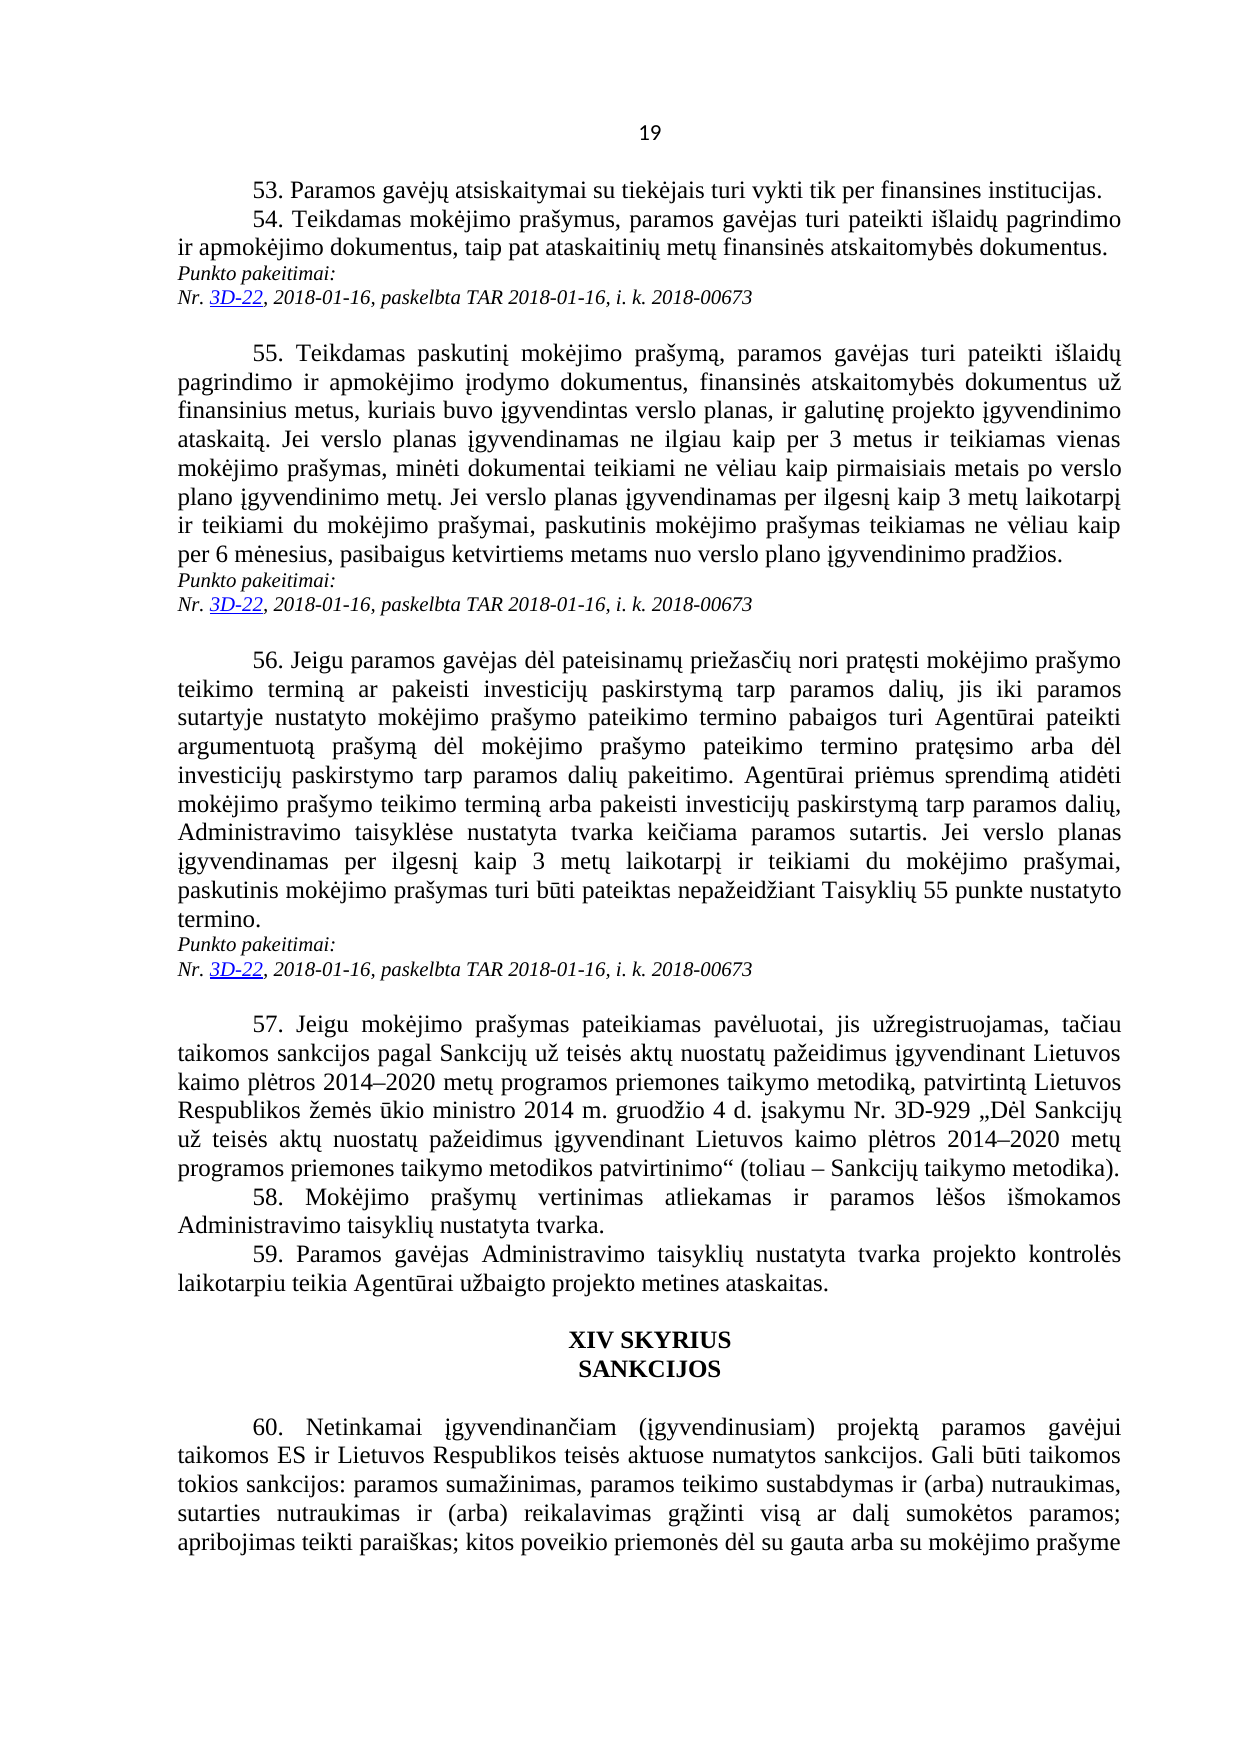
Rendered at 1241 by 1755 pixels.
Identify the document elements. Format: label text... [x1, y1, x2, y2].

text Punkto pakeitimai: [177, 932, 1122, 956]
text 56. Jeigu paramos gavėjas dėl pateisinamų priežasčių nori pratęsti mokėjimo prašymo teikimo terminą ar pakeisti investicijų paskirstymą tarp paramos dalių, jis iki paramos sutartyje nustatyto mokėjimo prašymo pateikimo termino pabaigos turi Agentūrai pateikti argumentuotą prašymą dėl mokėjimo prašymo pateikimo termino pratęsimo arba dėl investicijų paskirstymo tarp paramos dalių pakeitimo. Agentūrai priėmus sprendimą atidėti mokėjimo prašymo teikimo terminą arba pakeisti investicijų paskirstymą tarp paramos dalių, Administravimo taisyklėse nustatyta tvarka keičiama paramos sutartis. Jei verslo planas įgyvendinamas per ilgesnį kaip 3 metų laikotarpį ir teikiami du mokėjimo prašymai, paskutinis mokėjimo prašymas turi būti pateiktas nepažeidžiant Taisyklių 55 punkte nustatyto termino. [177, 645, 1122, 932]
text 57. Jeigu mokėjimo prašymas pateikiamas pavėluotai, jis užregistruojamas, tačiau taikomos sankcijos pagal Sankcijų už teisės aktų nuostatų pažeidimus įgyvendinant Lietuvos kaimo plėtros 2014–2020 metų programos priemones taikymo metodiką, patvirtintą Lietuvos Respublikos žemės ūkio ministro 2014 m. gruodžio 4 d. įsakymu Nr. 3D-929 „Dėl Sankcijų už teisės aktų nuostatų pažeidimus įgyvendinant Lietuvos kaimo plėtros 2014–2020 metų programos priemones taikymo metodikos patvirtinimo“ (toliau – Sankcijų taikymo metodika). [177, 1009, 1122, 1182]
text 55. Teikdamas paskutinį mokėjimo prašymą, paramos gavėjas turi pateikti išlaidų pagrindimo ir apmokėjimo įrodymo dokumentus, finansinės atskaitomybės dokumentus už finansinius metus, kuriais buvo įgyvendintas verslo planas, ir galutinę projekto įgyvendinimo ataskaitą. Jei verslo planas įgyvendinamas ne ilgiau kaip per 3 metus ir teikiamas vienas mokėjimo prašymas, minėti dokumentai teikiami ne vėliau kaip pirmaisiais metais po verslo plano įgyvendinimo metų. Jei verslo planas įgyvendinamas per ilgesnį kaip 3 metų laikotarpį ir teikiami du mokėjimo prašymai, paskutinis mokėjimo prašymas teikiamas ne vėliau kaip per 6 mėnesius, pasibaigus ketvirtiems metams nuo verslo plano įgyvendinimo pradžios. [177, 338, 1122, 568]
text SANKCIJOS [177, 1354, 1122, 1383]
text 59. Paramos gavėjas Administravimo taisyklių nustatyta tvarka projekto kontrolės laikotarpiu teikia Agentūrai užbaigto projekto metines ataskaitas. [177, 1239, 1122, 1297]
text Punkto pakeitimai: [177, 261, 1122, 285]
text 58. Mokėjimo prašymų vertinimas atliekamas ir paramos lėšos išmokamos Administravimo taisyklių nustatyta tvarka. [177, 1182, 1122, 1239]
text XIV SKYRIUS [177, 1326, 1122, 1354]
text 54. Teikdamas mokėjimo prašymus, paramos gavėjas turi pateikti išlaidų pagrindimo ir apmokėjimo dokumentus, taip pat ataskaitinių metų finansinės atskaitomybės dokumentus. [177, 204, 1122, 261]
text Punkto pakeitimai: [177, 568, 1122, 592]
text 60. Netinkamai įgyvendinančiam (įgyvendinusiam) projektą paramos gavėjui taikomos ES ir Lietuvos Respublikos teisės aktuose numatytos sankcijos. Gali būti taikomos tokios sankcijos: paramos sumažinimas, paramos teikimo sustabdymas ir (arba) nutraukimas, sutarties nutraukimas ir (arba) reikalavimas grąžinti visą ar dalį sumokėtos paramos; apribojimas teikti paraiškas; kitos poveikio priemonės dėl su gauta arba su mokėjimo prašyme [177, 1412, 1122, 1556]
text Nr. 3D-22, 2018-01-16, paskelbta TAR 2018-01-16, i. k. 2018-00673 [177, 285, 1122, 309]
text Nr. 3D-22, 2018-01-16, paskelbta TAR 2018-01-16, i. k. 2018-00673 [177, 956, 1122, 981]
text Nr. 3D-22, 2018-01-16, paskelbta TAR 2018-01-16, i. k. 2018-00673 [177, 592, 1122, 616]
text 53. Paramos gavėjų atsiskaitymai su tiekėjais turi vykti tik per finansines institucijas. [177, 175, 1122, 204]
